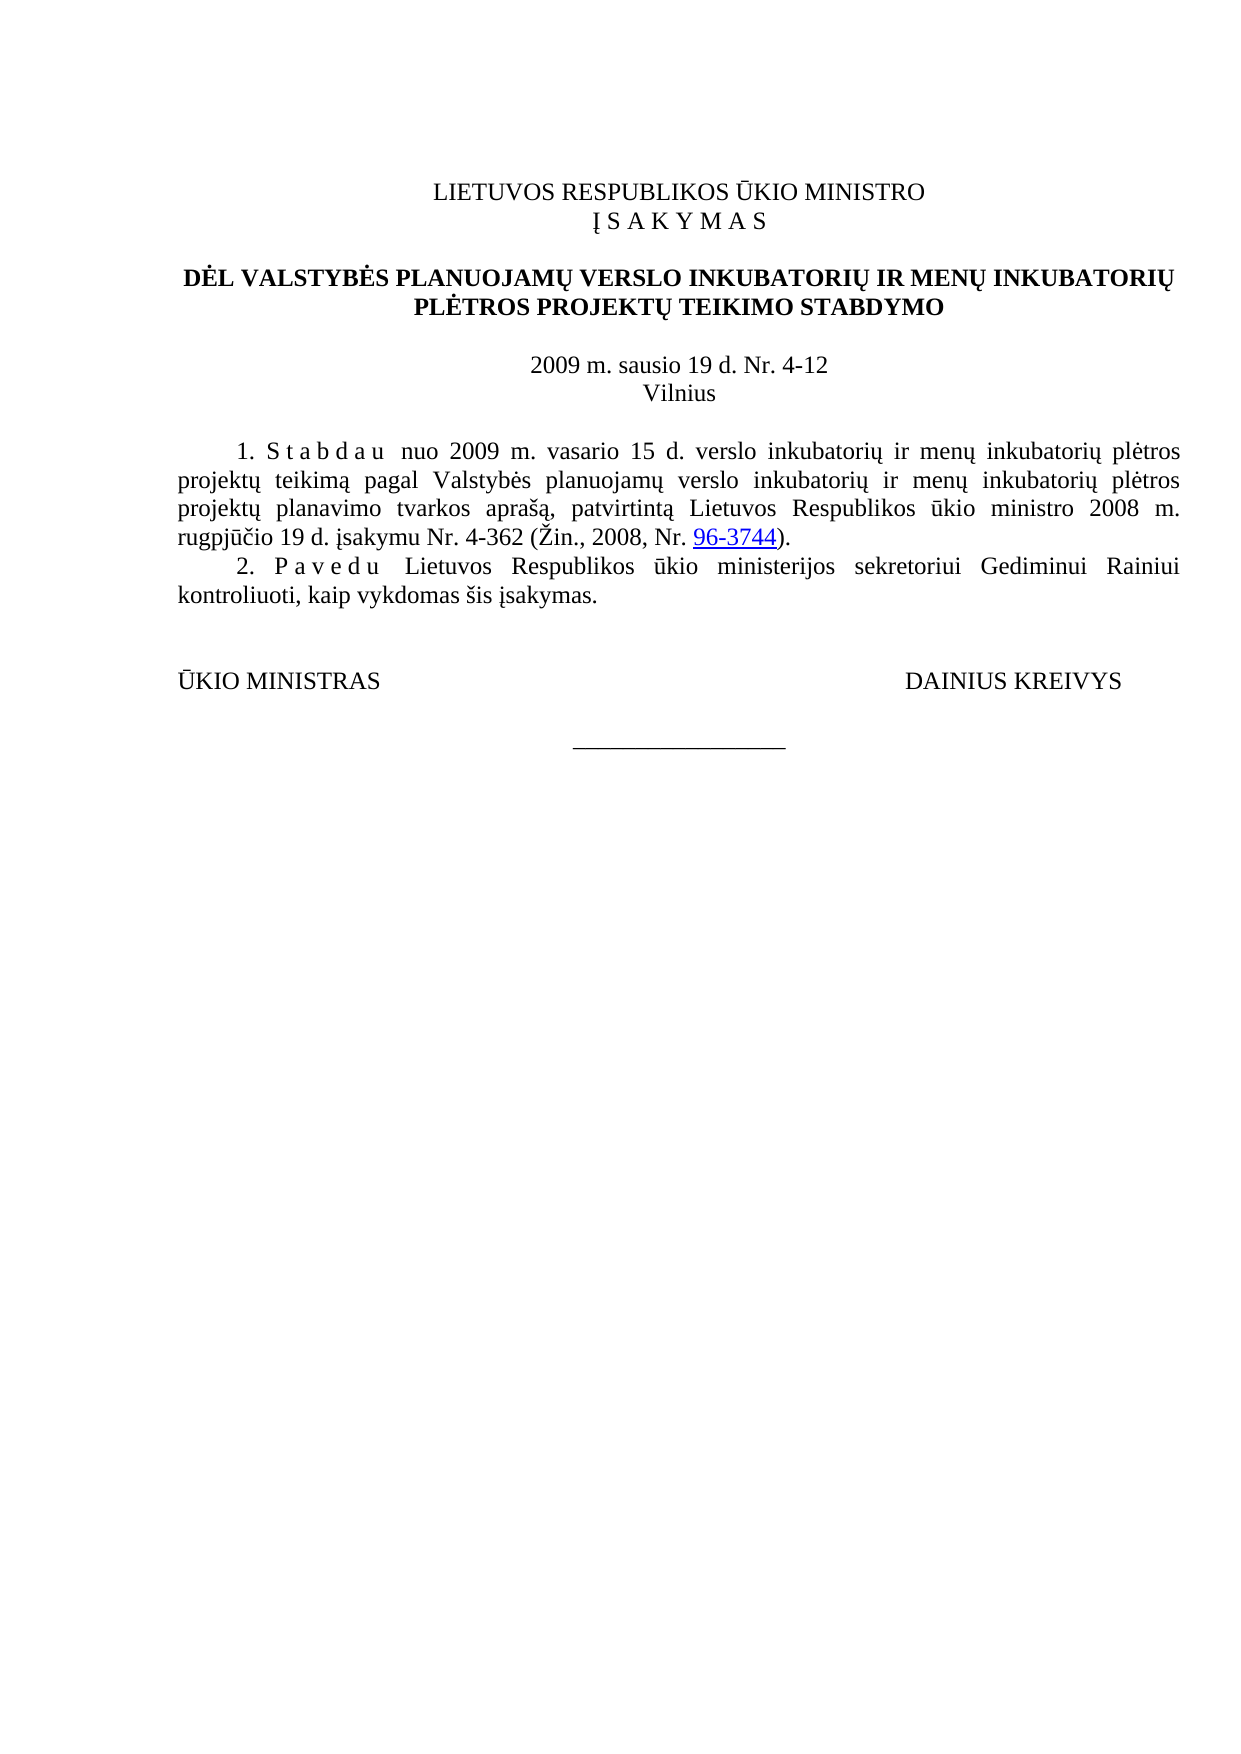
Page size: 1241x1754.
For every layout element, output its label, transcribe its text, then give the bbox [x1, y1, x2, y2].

text ŪKIO MINISTRAS DAINIUS KREIVYS [177, 666, 1181, 695]
text ĮSAKYMAS [177, 206, 1181, 235]
text LIETUVOS RESPUBLIKOS ŪKIO MINISTRO [177, 177, 1181, 206]
text 1. Stabdau nuo 2009 m. vasario 15 d. verslo inkubatorių ir menų inkubatorių plėtros projektų teikimą pagal Valstybės planuojamų verslo inkubatorių ir menų inkubatorių plėtros projektų planavimo tvarkos aprašą, patvirtintą Lietuvos Respublikos ūkio ministro 2008 m. rugpjūčio 19 d. įsakymu Nr. 4-362 (Žin., 2008, Nr. 96-3744). [177, 436, 1181, 551]
text 2009 m. sausio 19 d. Nr. 4-12 [177, 350, 1181, 378]
text 2. Pavedu Lietuvos Respublikos ūkio ministerijos sekretoriui Gediminui Rainiui kontroliuoti, kaip vykdomas šis įsakymas. [177, 551, 1181, 608]
text DĖL VALSTYBĖS PLANUOJAMŲ VERSLO INKUBATORIŲ IR MENŲ INKUBATORIŲ PLĖTROS PROJEKTŲ TEIKIMO STABDYMO [177, 263, 1181, 321]
text _________________ [177, 723, 1181, 752]
text Vilnius [177, 378, 1181, 407]
